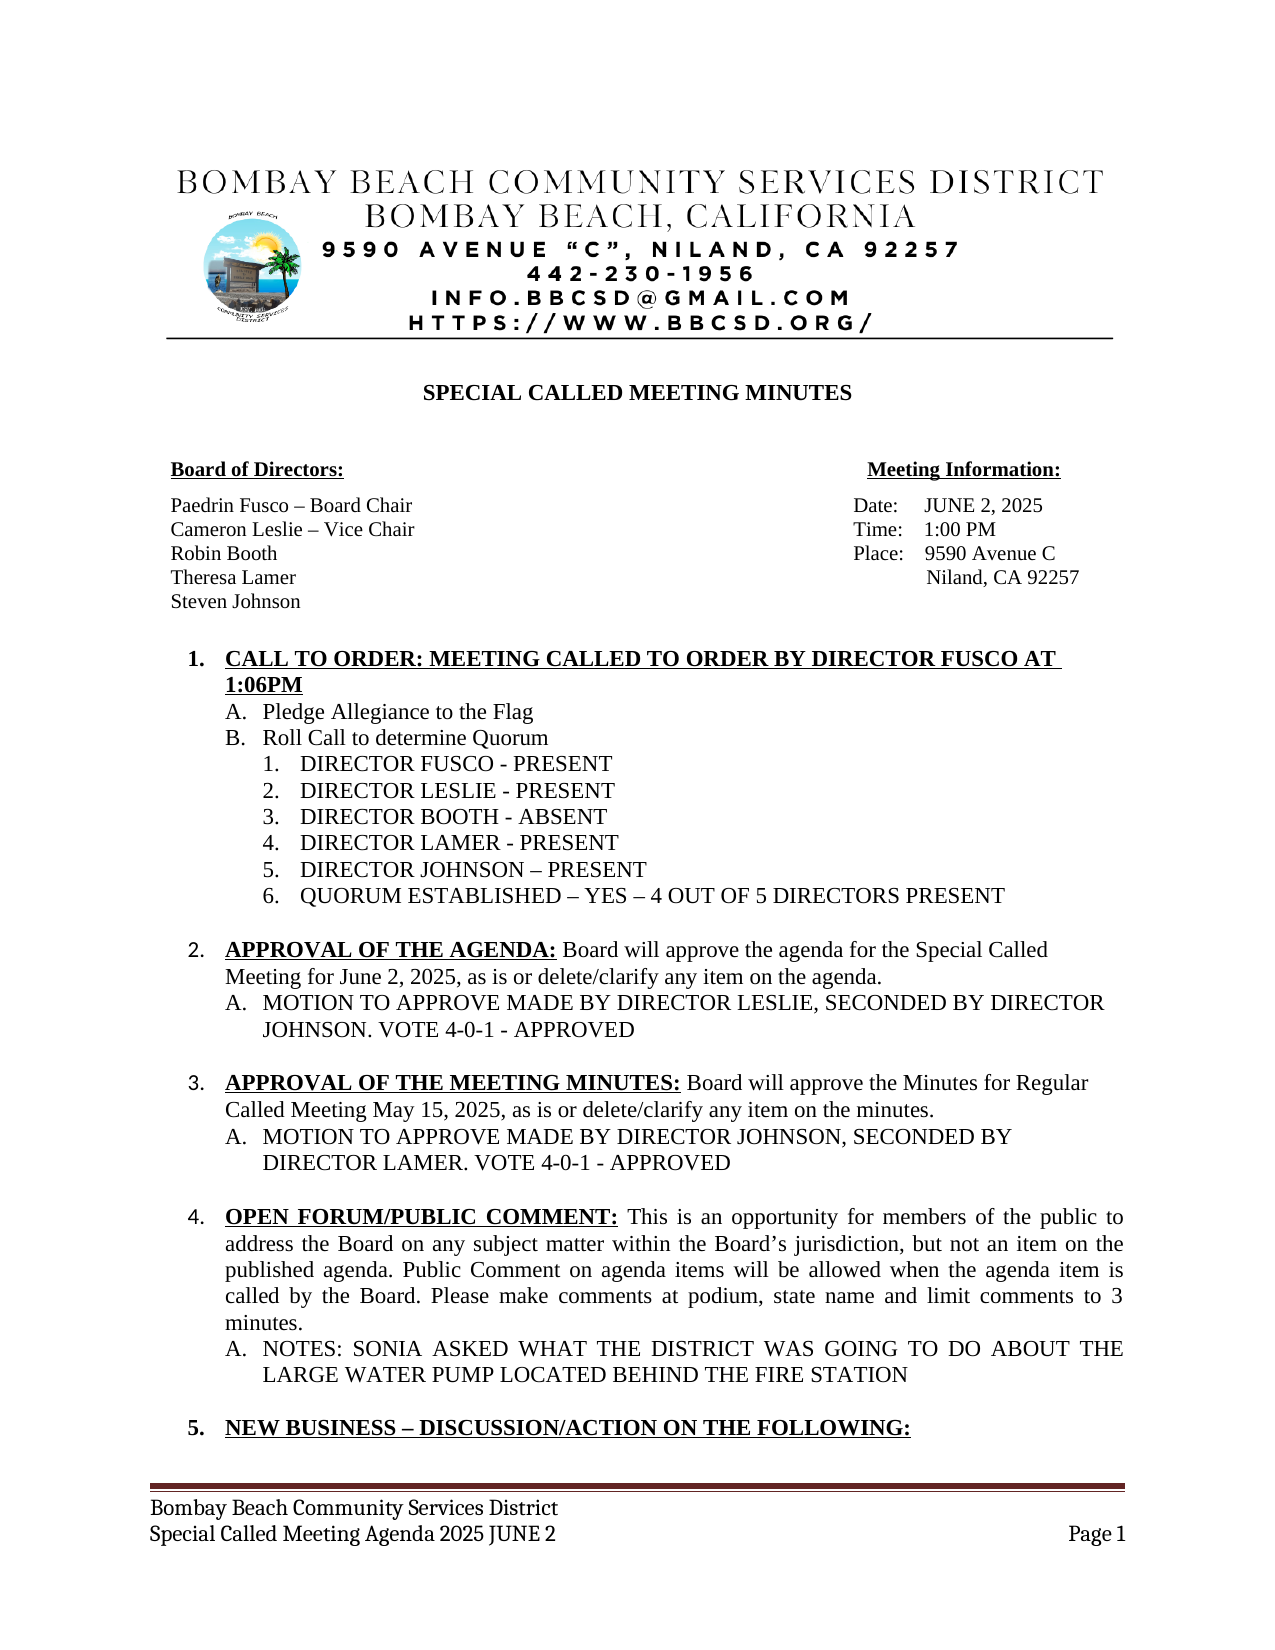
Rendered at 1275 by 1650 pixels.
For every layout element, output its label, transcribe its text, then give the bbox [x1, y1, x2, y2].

list DIRECTOR LAMER - PRESENT [262, 829, 1125, 856]
list DIRECTOR FUSCO - PRESENT [262, 750, 1125, 777]
list Pledge Allegiance to the Flag [225, 698, 1125, 724]
list DIRECTOR LESLIE - PRESENT [262, 777, 1125, 803]
table_header [475, 426, 801, 487]
list DIRECTOR BOOTH - ABSENT [262, 803, 1125, 829]
list CALL TO ORDER: MEETING CALLED TO ORDER BY DIRECTOR FUSCO AT 1:06PM [187, 645, 1125, 698]
table_header Board of Directors: [165, 426, 475, 487]
list NOTES: SONIA ASKED WHAT THE DISTRICT WAS GOING TO DO ABOUT THE LARGE WATER PUMP LOCATED BEHIND THE FIRE STATION [225, 1335, 1125, 1388]
table_cell Date: JUNE 2, 2025 Time: 1:00 PM Place: 9590 Avenue C Niland, CA 92257 [801, 487, 1127, 619]
list Roll Call to determine Quorum [225, 724, 1125, 750]
list DIRECTOR JOHNSON – PRESENT [262, 856, 1125, 882]
text SPECIAL CALLED MEETING MINUTES [150, 379, 1125, 406]
list MOTION TO APPROVE MADE BY DIRECTOR JOHNSON, SECONDED BY DIRECTOR LAMER. VOTE 4-0-1 - APPROVED [225, 1123, 1125, 1175]
table_cell [475, 487, 801, 619]
picture [150, 150, 1125, 350]
table_header Meeting Information: [801, 426, 1127, 487]
list APPROVAL OF THE MEETING MINUTES: Board will approve the Minutes for Regular Called Meeting May 15, 2025, as is or delete/clarify any item on the minutes. [187, 1068, 1125, 1123]
list OPEN FORUM/PUBLIC COMMENT: This is an opportunity for members of the public to address the Board on any subject matter within the Board’s jurisdiction, but not an item on the published agenda. Public Comment on agenda items will be allowed when the agenda item is called by the Board. Please make comments at podium, state name and limit comments to 3 minutes. [187, 1202, 1125, 1335]
list NEW BUSINESS – DISCUSSION/ACTION ON THE FOLLOWING: [187, 1414, 1125, 1441]
list QUORUM ESTABLISHED – YES – 4 OUT OF 5 DIRECTORS PRESENT [262, 882, 1125, 908]
list APPROVAL OF THE AGENDA: Board will approve the agenda for the Special Called Meeting for June 2, 2025, as is or delete/clarify any item on the agenda. [187, 935, 1125, 989]
table_cell Paedrin Fusco – Board Chair Cameron Leslie – Vice Chair Robin Booth Theresa Lamer Steven Johnson [165, 487, 475, 619]
list MOTION TO APPROVE MADE BY DIRECTOR LESLIE, SECONDED BY DIRECTOR JOHNSON. VOTE 4-0-1 - APPROVED [225, 989, 1125, 1042]
